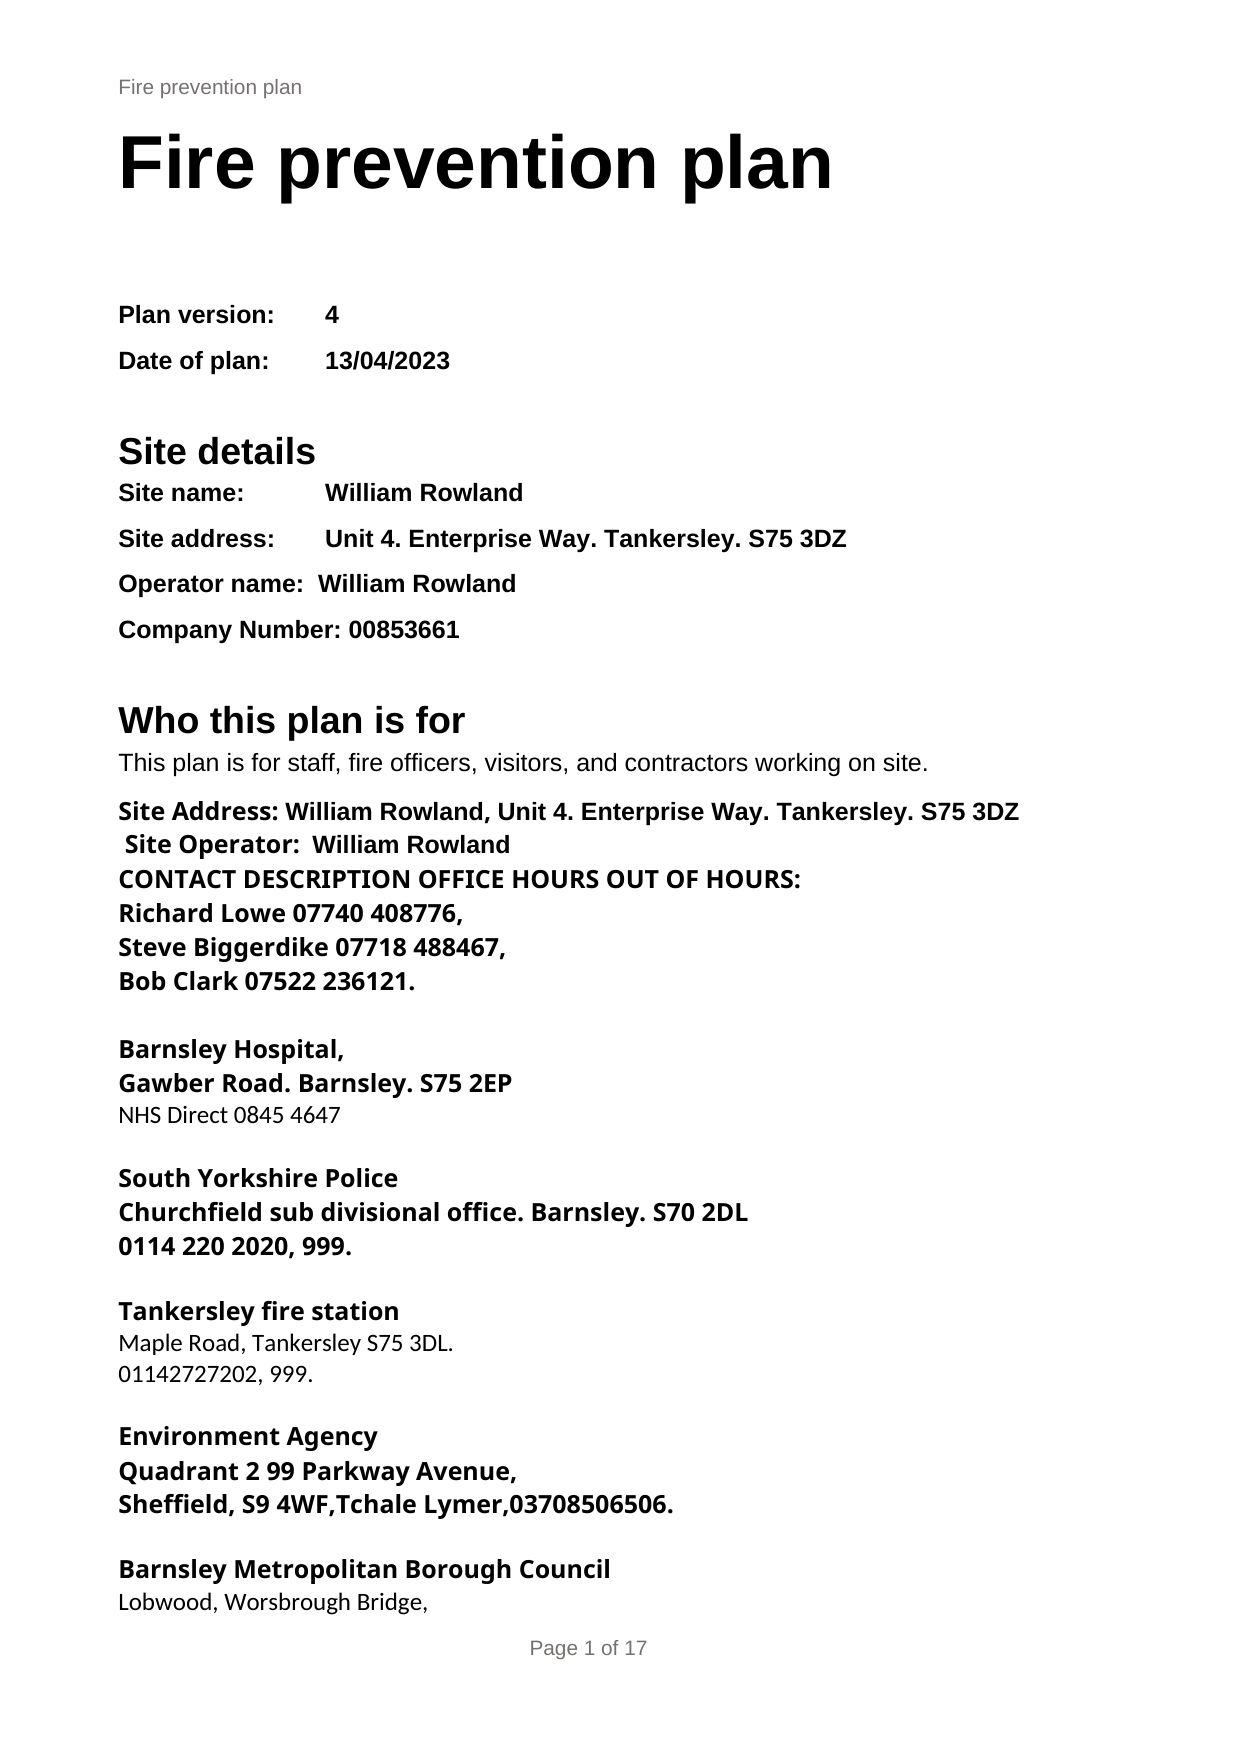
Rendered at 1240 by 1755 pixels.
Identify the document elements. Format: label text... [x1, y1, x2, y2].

text Maple Road, Tankersley S75 3DL. [118, 1327, 1121, 1358]
text 0114 220 2020, 999. [118, 1229, 1121, 1263]
text NHS Direct 0845 4647 [118, 1100, 1121, 1130]
subtitle Fire prevention plan [118, 118, 1121, 204]
text Quadrant 2 99 Parkway Avenue, [118, 1453, 1121, 1487]
text Gawber Road. Barnsley. S75 2EP [118, 1066, 1121, 1100]
text South Yorkshire Police [118, 1161, 1121, 1195]
text CONTACT DESCRIPTION OFFICE HOURS OUT OF HOURS: [118, 861, 1121, 895]
text Richard Lowe 07740 408776, [118, 895, 1121, 929]
text Churchfield sub divisional office. Barnsley. S70 2DL [118, 1195, 1121, 1229]
text Who this plan is for [118, 698, 1121, 741]
text Steve Biggerdike 07718 488467, [118, 929, 1121, 963]
text This plan is for staff, fire officers, visitors, and contractors working on site. [118, 748, 1121, 776]
text Company Number: 00853661 [118, 615, 1121, 644]
text Barnsley Metropolitan Borough Council [118, 1552, 1121, 1586]
text Lobwood, Worsbrough Bridge, [118, 1586, 1121, 1616]
text Operator name: William Rowland [118, 569, 1121, 598]
text Barnsley Hospital, [118, 1032, 1121, 1066]
text Site address: Unit 4. Enterprise Way. Tankersley. S75 3DZ [118, 524, 1121, 553]
text Site details [118, 429, 1121, 472]
text Tankersley fire station [118, 1293, 1121, 1327]
text Environment Agency [118, 1419, 1121, 1453]
text Site Operator: William Rowland [118, 827, 1121, 861]
text Date of plan: 13/04/2023 [118, 346, 1121, 374]
text Site Address: William Rowland, Unit 4. Enterprise Way. Tankersley. S75 3DZ [118, 793, 1121, 827]
text Plan version: 4 [118, 300, 1121, 329]
text 01142727202, 999. [118, 1358, 1121, 1388]
text Sheffield, S9 4WF,Tchale Lymer,03708506506. [118, 1487, 1121, 1521]
text Site name: William Rowland [118, 478, 1121, 507]
text Bob Clark 07522 236121. [118, 963, 1121, 997]
